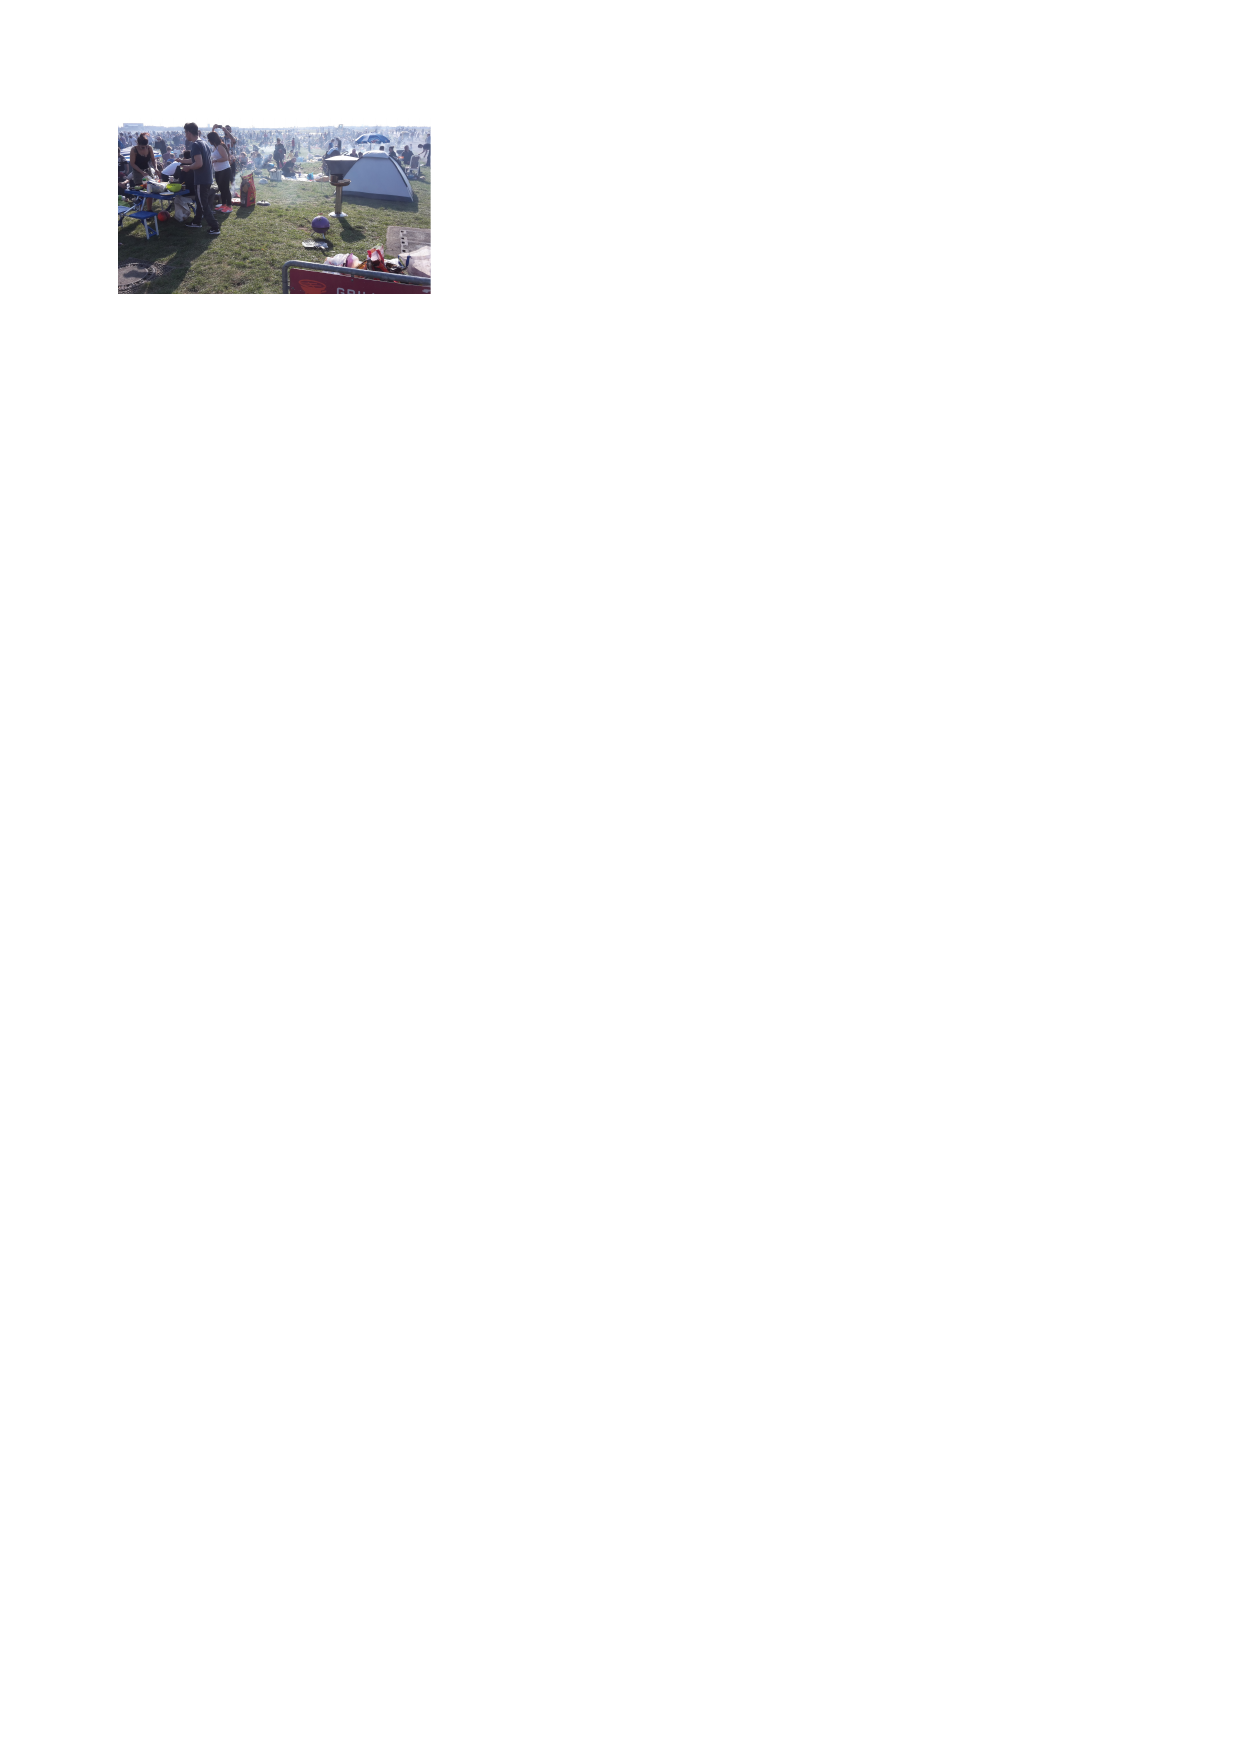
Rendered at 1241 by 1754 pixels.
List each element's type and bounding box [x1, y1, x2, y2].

picture [118, 118, 431, 294]
